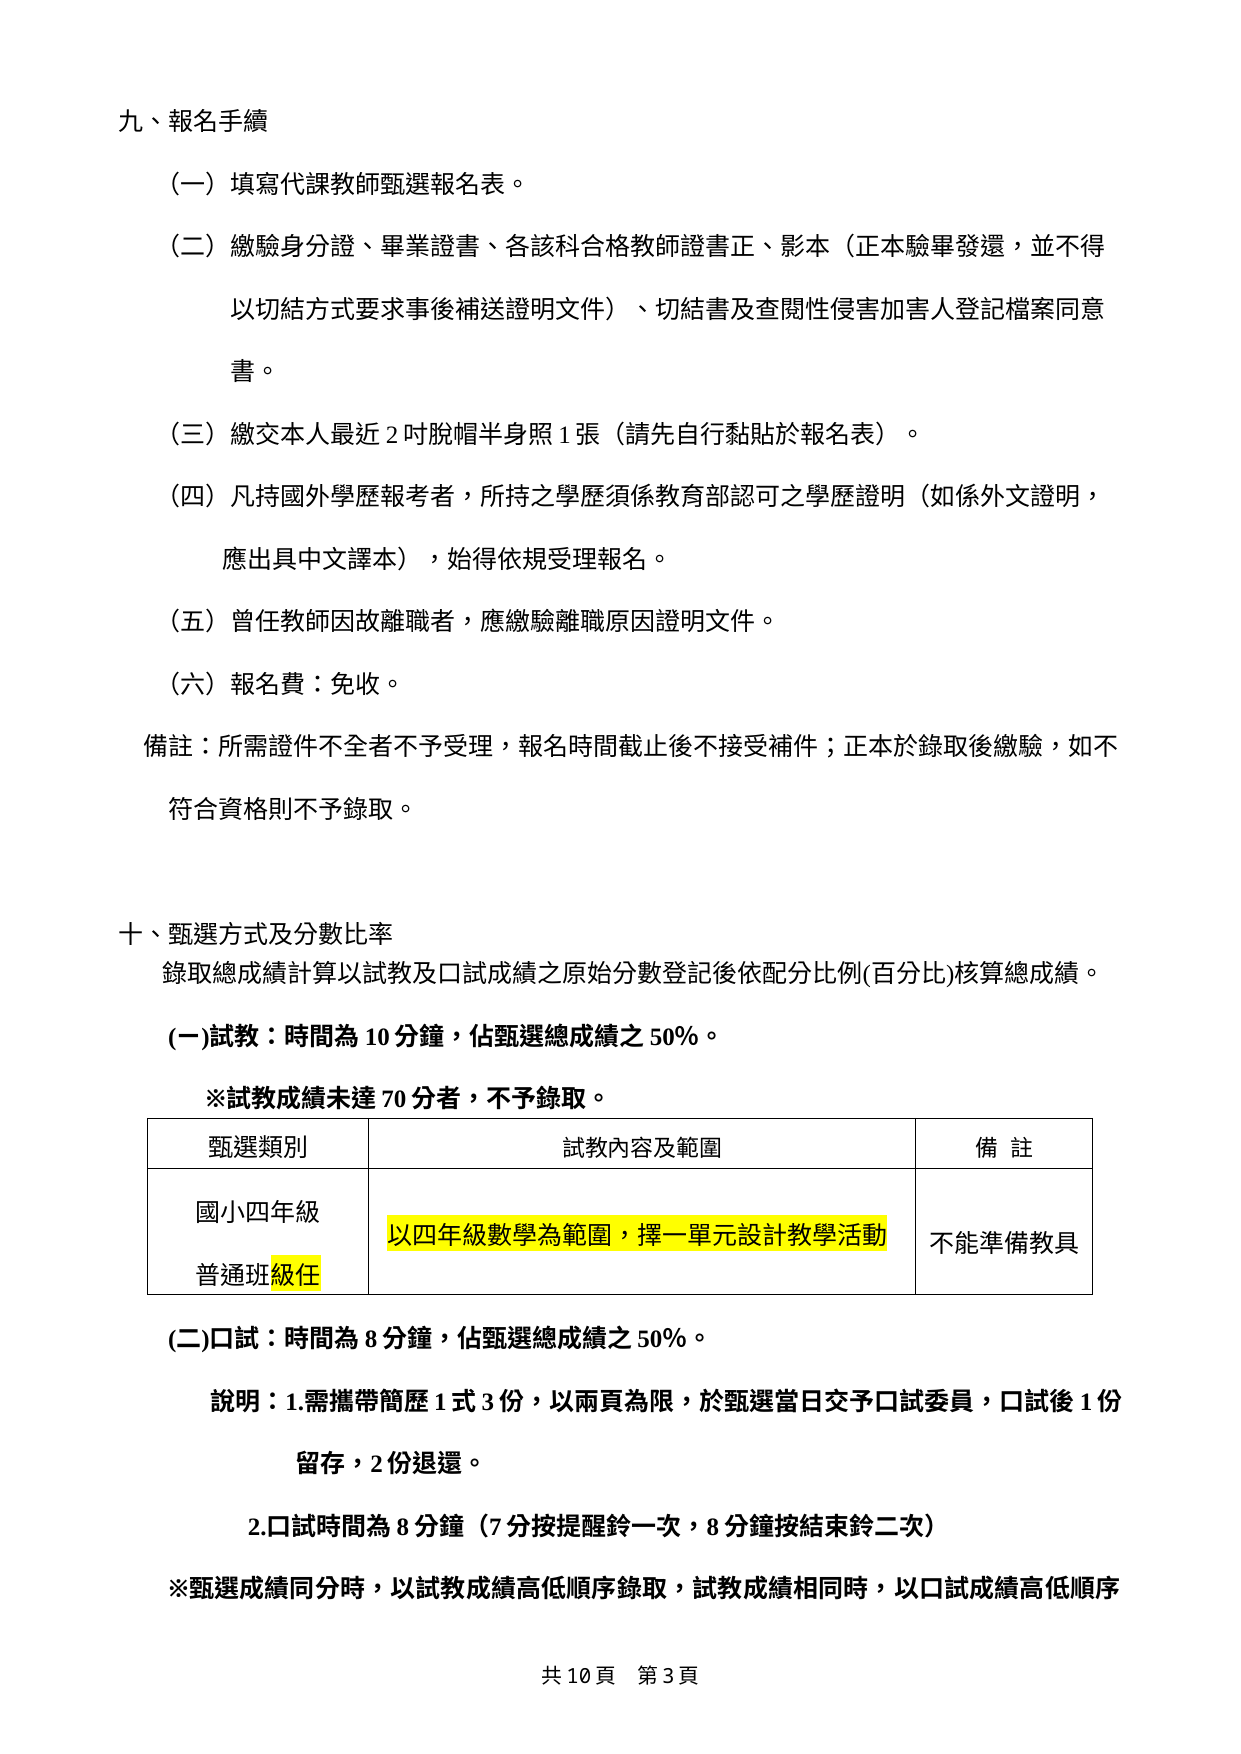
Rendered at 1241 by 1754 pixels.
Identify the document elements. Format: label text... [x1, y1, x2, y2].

text 九、報名手續 [118, 78, 1122, 141]
text （二）繳驗身分證、畢業證書、各該科合格教師證書正、影本（正本驗畢發還，並不得以切結方式要求事後補送證明文件）、切結書及查閱性侵害加害人登記檔案同意書。 [156, 203, 1122, 391]
text （三）繳交本人最近2吋脫帽半身照1張（請先自行黏貼於報名表）。 [156, 391, 1122, 453]
text （一）填寫代課教師甄選報名表。 [118, 141, 1122, 203]
text (ㄧ)試教：時間為10分鐘，佔甄選總成績之50％。 [168, 993, 1122, 1055]
text 備註：所需證件不全者不予受理，報名時間截止後不接受補件；正本於錄取後繳驗，如不符合資格則不予錄取。 [118, 703, 1122, 828]
text （六）報名費：免收。 [156, 641, 1122, 703]
text ※甄選成績同分時，以試教成績高低順序錄取，試教成績相同時，以口試成績高低順序 [168, 1545, 1122, 1608]
text ※試教成績未達70分者，不予錄取。 [168, 1055, 1122, 1118]
text （四）凡持國外學歷報考者，所持之學歷須係教育部認可之學歷證明（如係外文證明，應出具中文譯本），始得依規受理報名。 [156, 453, 1122, 578]
table_cell 不能準備教具 [916, 1169, 1092, 1294]
table_cell 國小四年級 普通班級任 [148, 1169, 368, 1294]
text 十、甄選方式及分數比率 [118, 891, 1122, 953]
table_header 試教內容及範圍 [369, 1119, 915, 1168]
text (二)口試：時間為8分鐘，佔甄選總成績之50％。 [168, 1295, 1122, 1358]
text 錄取總成績計算以試教及口試成績之原始分數登記後依配分比例(百分比)核算總成績。 [162, 953, 1122, 989]
text （五）曾任教師因故離職者，應繳驗離職原因證明文件。 [156, 578, 1122, 641]
table_header 備 註 [916, 1119, 1092, 1168]
table_header 甄選類別 [148, 1119, 368, 1168]
table_cell 以四年級數學為範圍，擇一單元設計教學活動 [369, 1169, 915, 1294]
text 2.口試時間為8分鐘（7分按提醒鈴一次，8分鐘按結束鈴二次） [210, 1483, 1122, 1545]
text 說明：1.需攜帶簡歷1式3份，以兩頁為限，於甄選當日交予口試委員，口試後1份 留存，2份退還。 [210, 1358, 1122, 1483]
